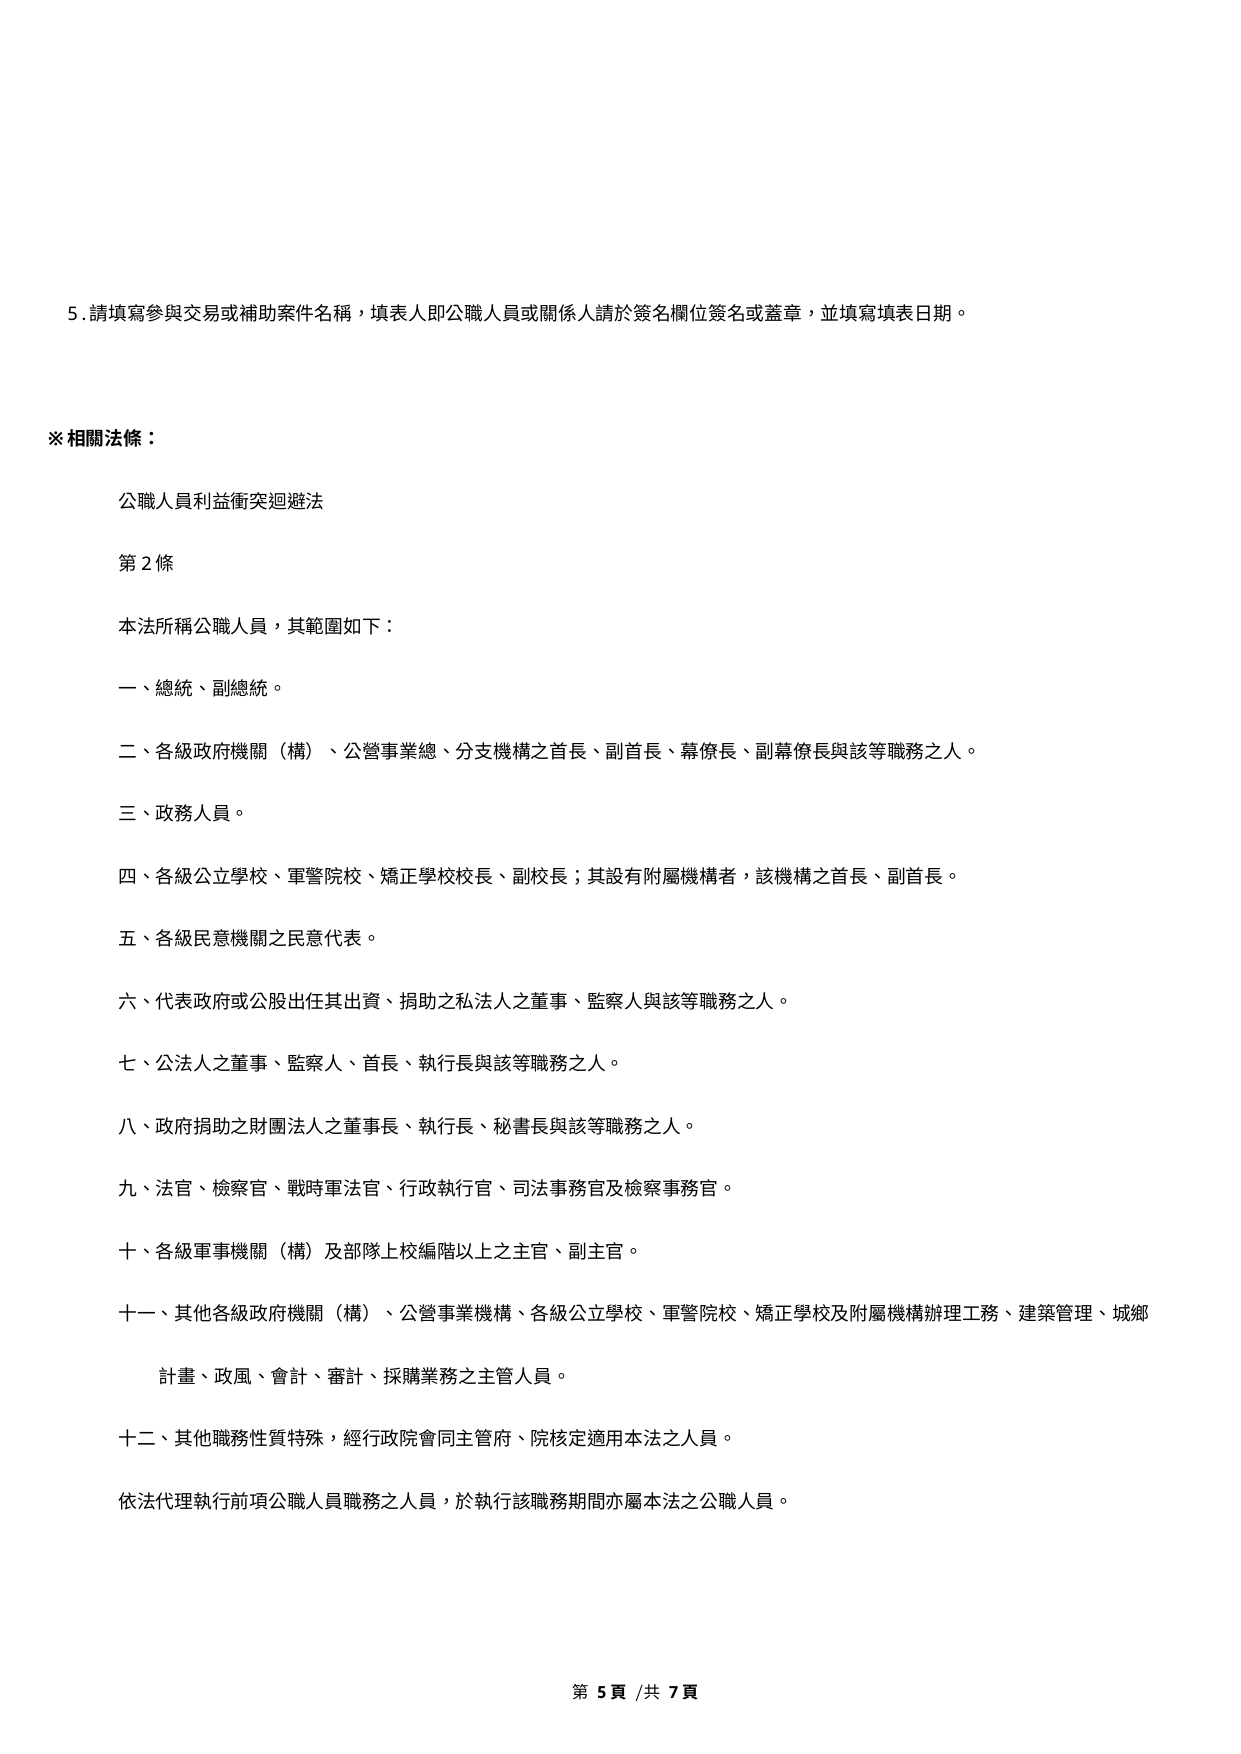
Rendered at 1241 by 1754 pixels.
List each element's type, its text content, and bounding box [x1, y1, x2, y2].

text 十、各級軍事機關（構）及部隊上校編階以上之主官、副主官。 [118, 1208, 1152, 1271]
text 第2條 [118, 521, 1152, 583]
text 五、各級民意機關之民意代表。 [118, 896, 1152, 958]
text 三、政務人員。 [118, 771, 1152, 833]
text 二、各級政府機關（構）、公營事業總、分支機構之首長、副首長、幕僚長、副幕僚長與該等職務之人。 [118, 708, 1152, 771]
text 5.請填寫參與交易或補助案件名稱，填表人即公職人員或關係人請於簽名欄位簽名或蓋章，並填寫填表日期。 [44, 271, 1240, 333]
text 本法所稱公職人員，其範圍如下： [118, 583, 1152, 646]
text 九、法官、檢察官、戰時軍法官、行政執行官、司法事務官及檢察事務官。 [118, 1146, 1152, 1208]
text 七、公法人之董事、監察人、首長、執行長與該等職務之人。 [118, 1021, 1152, 1083]
text 十一、其他各級政府機關（構）、公營事業機構、各級公立學校、軍警院校、矯正學校及附屬機構辦理工務、建築管理、城鄉計畫、政風、會計、審計、採購業務之主管人員。 [118, 1271, 1152, 1396]
text 四、各級公立學校、軍警院校、矯正學校校長、副校長；其設有附屬機構者，該機構之首長、副首長。 [118, 833, 1152, 896]
text 一、總統、副總統。 [118, 646, 1152, 708]
text 八、政府捐助之財團法人之董事長、執行長、秘書長與該等職務之人。 [118, 1083, 1152, 1146]
text 依法代理執行前項公職人員職務之人員，於執行該職務期間亦屬本法之公職人員。 [118, 1458, 1152, 1521]
text 公職人員利益衝突迴避法 [118, 458, 1152, 521]
text ※相關法條： [44, 396, 1240, 458]
text 六、代表政府或公股出任其出資、捐助之私法人之董事、監察人與該等職務之人。 [118, 958, 1152, 1021]
text 十二、其他職務性質特殊，經行政院會同主管府、院核定適用本法之人員。 [118, 1396, 1152, 1458]
